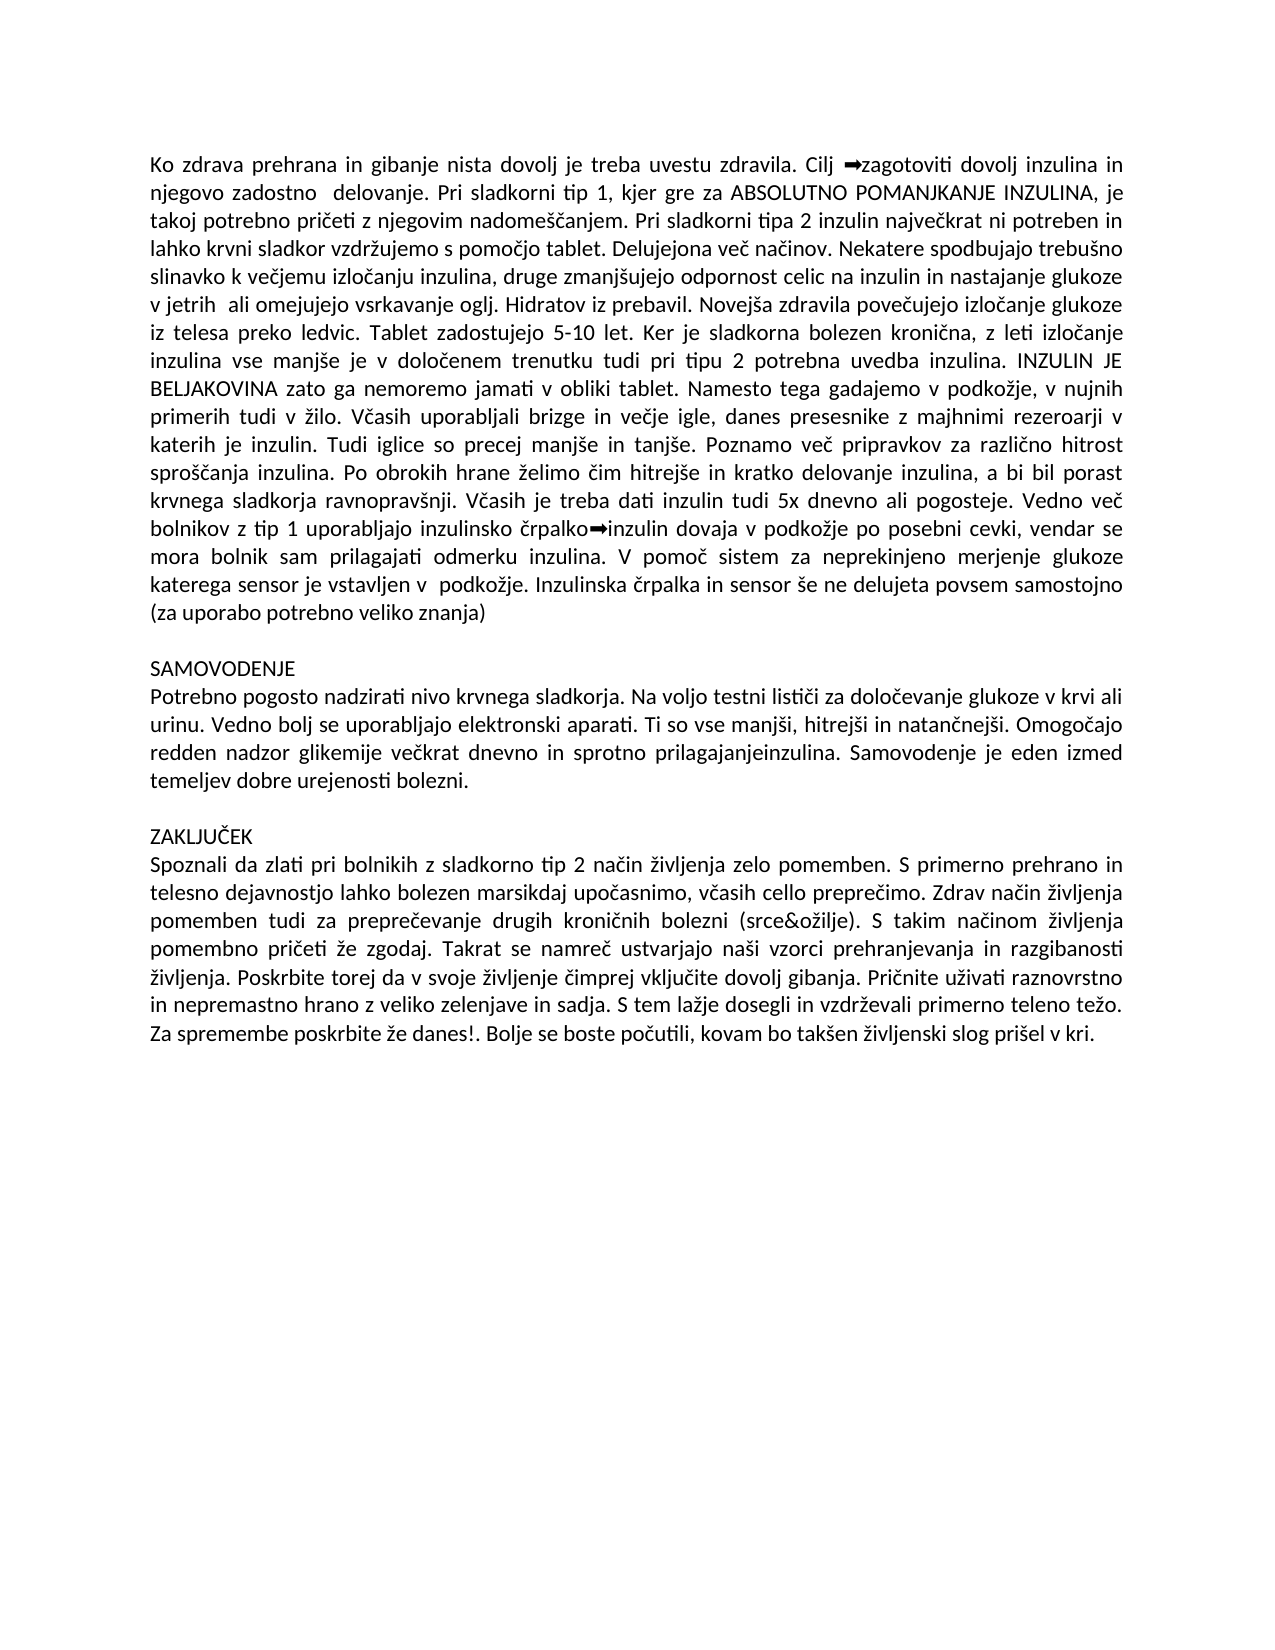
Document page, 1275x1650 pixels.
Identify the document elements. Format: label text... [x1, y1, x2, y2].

text SAMOVODENJE [150, 654, 1125, 682]
text Ko zdrava prehrana in gibanje nista dovolj je treba uvestu zdravila. Cilj ➡zagotoviti dovolj inzulina in njegovo zadostno delovanje. Pri sladkorni tip 1, kjer gre za ABSOLUTNO POMANJKANJE INZULINA, je takoj potrebno pričeti z njegovim nadomeščanjem. Pri sladkorni tipa 2 inzulin največkrat ni potreben in lahko krvni sladkor vzdržujemo s pomočjo tablet. Delujejona več načinov. Nekatere spodbujajo trebušno slinavko k večjemu izločanju inzulina, druge zmanjšujejo odpornost celic na inzulin in nastajanje glukoze v jetrih ali omejujejo vsrkavanje oglj. Hidratov iz prebavil. Novejša zdravila povečujejo izločanje glukoze iz telesa preko ledvic. Tablet zadostujejo 5-10 let. Ker je sladkorna bolezen kronična, z leti izločanje inzulina vse manjše je v določenem trenutku tudi pri tipu 2 potrebna uvedba inzulina. INZULIN JE BELJAKOVINA zato ga nemoremo jamati v obliki tablet. Namesto tega gadajemo v podkožje, v nujnih primerih tudi v žilo. Včasih uporabljali brizge in večje igle, danes presesnike z majhnimi rezeroarji v katerih je inzulin. Tudi iglice so precej manjše in tanjše. Poznamo več pripravkov za različno hitrost sproščanja inzulina. Po obrokih hrane želimo čim hitrejše in kratko delovanje inzulina, a bi bil porast krvnega sladkorja ravnopravšnji. Včasih je treba dati inzulin tudi 5x dnevno ali pogosteje. Vedno več bolnikov z tip 1 uporabljajo inzulinsko črpalko➡inzulin dovaja v podkožje po posebni cevki, vendar se mora bolnik sam prilagajati odmerku inzulina. V pomoč sistem za neprekinjeno merjenje glukoze katerega sensor je vstavljen v podkožje. Inzulinska črpalka in sensor še ne delujeta povsem samostojno (za uporabo potrebno veliko znanja) [150, 150, 1125, 626]
text ZAKLJUČEK [150, 822, 1125, 851]
text Potrebno pogosto nadzirati nivo krvnega sladkorja. Na voljo testni lističi za določevanje glukoze v krvi ali urinu. Vedno bolj se uporabljajo elektronski aparati. Ti so vse manjši, hitrejši in natančnejši. Omogočajo redden nadzor glikemije večkrat dnevno in sprotno prilagajanjeinzulina. Samovodenje je eden izmed temeljev dobre urejenosti bolezni. [150, 682, 1125, 794]
text Spoznali da zlati pri bolnikih z sladkorno tip 2 način življenja zelo pomemben. S primerno prehrano in telesno dejavnostjo lahko bolezen marsikdaj upočasnimo, včasih cello preprečimo. Zdrav način življenja pomemben tudi za preprečevanje drugih kroničnih bolezni (srce&ožilje). S takim načinom življenja pomembno pričeti že zgodaj. Takrat se namreč ustvarjajo naši vzorci prehranjevanja in razgibanosti življenja. Poskrbite torej da v svoje življenje čimprej vključite dovolj gibanja. Pričnite uživati raznovrstno in nepremastno hrano z veliko zelenjave in sadja. S tem lažje dosegli in vzdrževali primerno teleno težo. Za spremembe poskrbite že danes!. Bolje se boste počutili, kovam bo takšen življenski slog prišel v kri. [150, 851, 1125, 1047]
